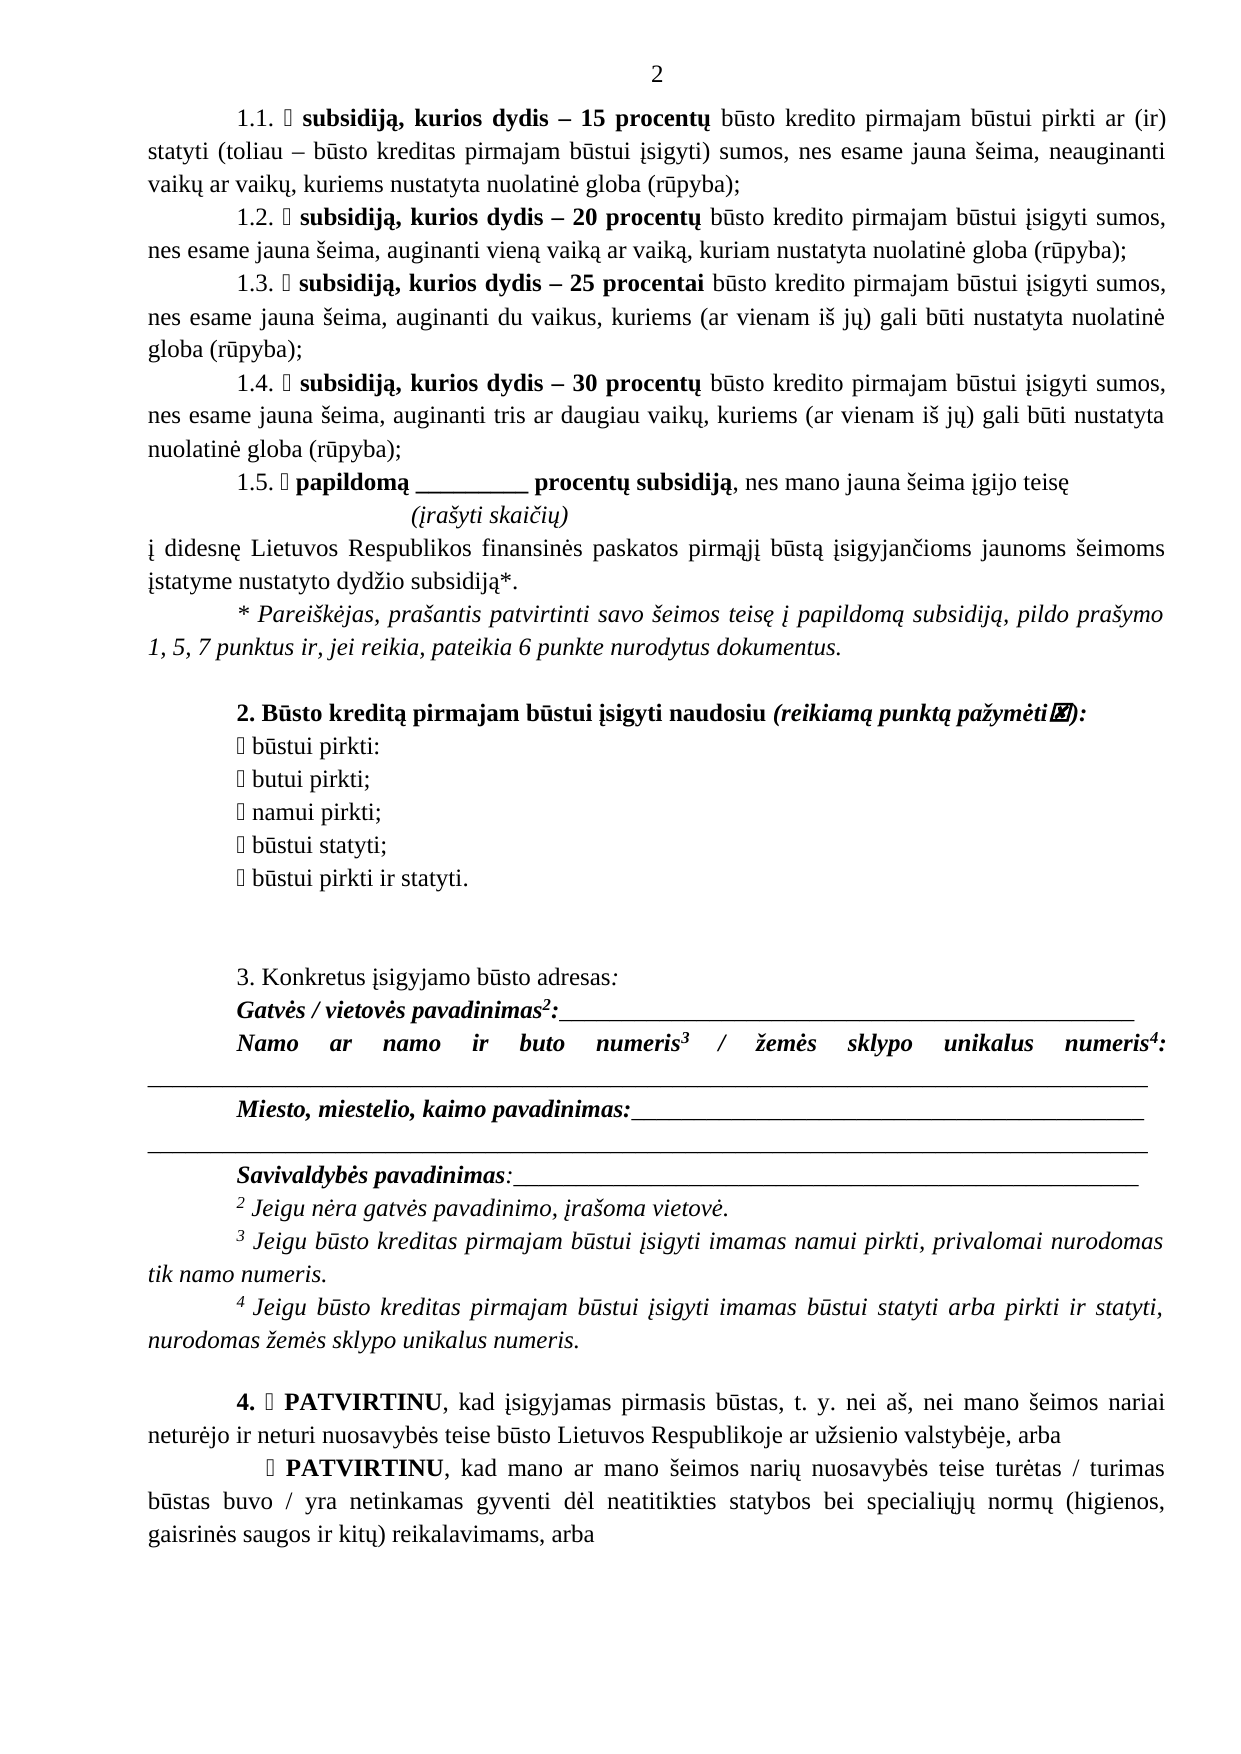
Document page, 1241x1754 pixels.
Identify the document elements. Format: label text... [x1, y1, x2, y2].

text * Pareiškėjas, prašantis patvirtinti savo šeimos teisę į papildomą subsidiją, pildo prašymo 1, 5, 7 punktus ir, jei reikia, pateikia 6 punkte nurodytus dokumentus. [148, 599, 1167, 661]
text  PATVIRTINU, kad mano ar mano šeimos narių nuosavybės teise turėtas / turimas būstas buvo / yra netinkamas gyventi dėl neatitikties statybos bei specialiųjų normų (higienos, gaisrinės saugos ir kitų) reikalavimams, arba [148, 1453, 1167, 1548]
text (įrašyti skaičių) [148, 500, 1167, 528]
text 3. Konkretus įsigyjamo būsto adresas: [148, 962, 1167, 991]
text Namo ar namo ir buto numeris3 / žemės sklypo unikalus numeris4: ________________________________________________________________________________ [148, 1028, 1167, 1090]
text 3 Jeigu būsto kreditas pirmajam būstui įsigyti imamas namui pirkti, privalomai nurodomas tik namo numeris. [148, 1226, 1167, 1288]
text 4 Jeigu būsto kreditas pirmajam būstui įsigyti imamas būstui statyti arba pirkti ir statyti, nurodomas žemės sklypo unikalus numeris. [148, 1292, 1167, 1354]
text Savivaldybės pavadinimas:__________________________________________________ [148, 1160, 1167, 1189]
text 2. Būsto kreditą pirmajam būstui įsigyti naudosiu (reikiamą punktą pažymėti): [148, 698, 1167, 727]
text 2 Jeigu nėra gatvės pavadinimo, įrašoma vietovė. [148, 1193, 1167, 1222]
text Miesto, miestelio, kaimo pavadinimas:_________________________________________ [148, 1094, 1167, 1123]
text į didesnę Lietuvos Respublikos finansinės paskatos pirmąjį būstą įsigyjančioms jaunoms šeimoms įstatyme nustatyto dydžio subsidiją*. [148, 533, 1167, 594]
text Gatvės / vietovės pavadinimas2:______________________________________________ [148, 995, 1167, 1024]
text 1.3.  subsidiją, kurios dydis – 25 procentai būsto kredito pirmajam būstui įsigyti sumos, nes esame jauna šeima, auginanti du vaikus, kuriems (ar vienam iš jų) gali būti nustatyta nuolatinė globa (rūpyba); [148, 268, 1167, 363]
text  namui pirkti; [148, 797, 1167, 826]
text 1.2.  subsidiją, kurios dydis – 20 procentų būsto kredito pirmajam būstui įsigyti sumos, nes esame jauna šeima, auginanti vieną vaiką ar vaiką, kuriam nustatyta nuolatinė globa (rūpyba); [148, 202, 1167, 264]
text 1.5.  papildomą _________ procentų subsidiją, nes mano jauna šeima įgijo teisę [148, 467, 1167, 495]
text  butui pirkti; [148, 764, 1167, 793]
text  būstui pirkti ir statyti. [148, 863, 1167, 892]
text 1.1.  subsidiją, kurios dydis – 15 procentų būsto kredito pirmajam būstui pirkti ar (ir) statyti (toliau – būsto kreditas pirmajam būstui įsigyti) sumos, nes esame jauna šeima, neauginanti vaikų ar vaikų, kuriems nustatyta nuolatinė globa (rūpyba); [148, 103, 1167, 198]
text ________________________________________________________________________________ [148, 1127, 1167, 1156]
text 4.  PATVIRTINU, kad įsigyjamas pirmasis būstas, t. y. nei aš, nei mano šeimos nariai neturėjo ir neturi nuosavybės teise būsto Lietuvos Respublikoje ar užsienio valstybėje, arba [148, 1387, 1167, 1449]
text  būstui pirkti: [148, 731, 1167, 759]
text 1.4.  subsidiją, kurios dydis – 30 procentų būsto kredito pirmajam būstui įsigyti sumos, nes esame jauna šeima, auginanti tris ar daugiau vaikų, kuriems (ar vienam iš jų) gali būti nustatyta nuolatinė globa (rūpyba); [148, 368, 1167, 462]
text  būstui statyti; [148, 830, 1167, 859]
